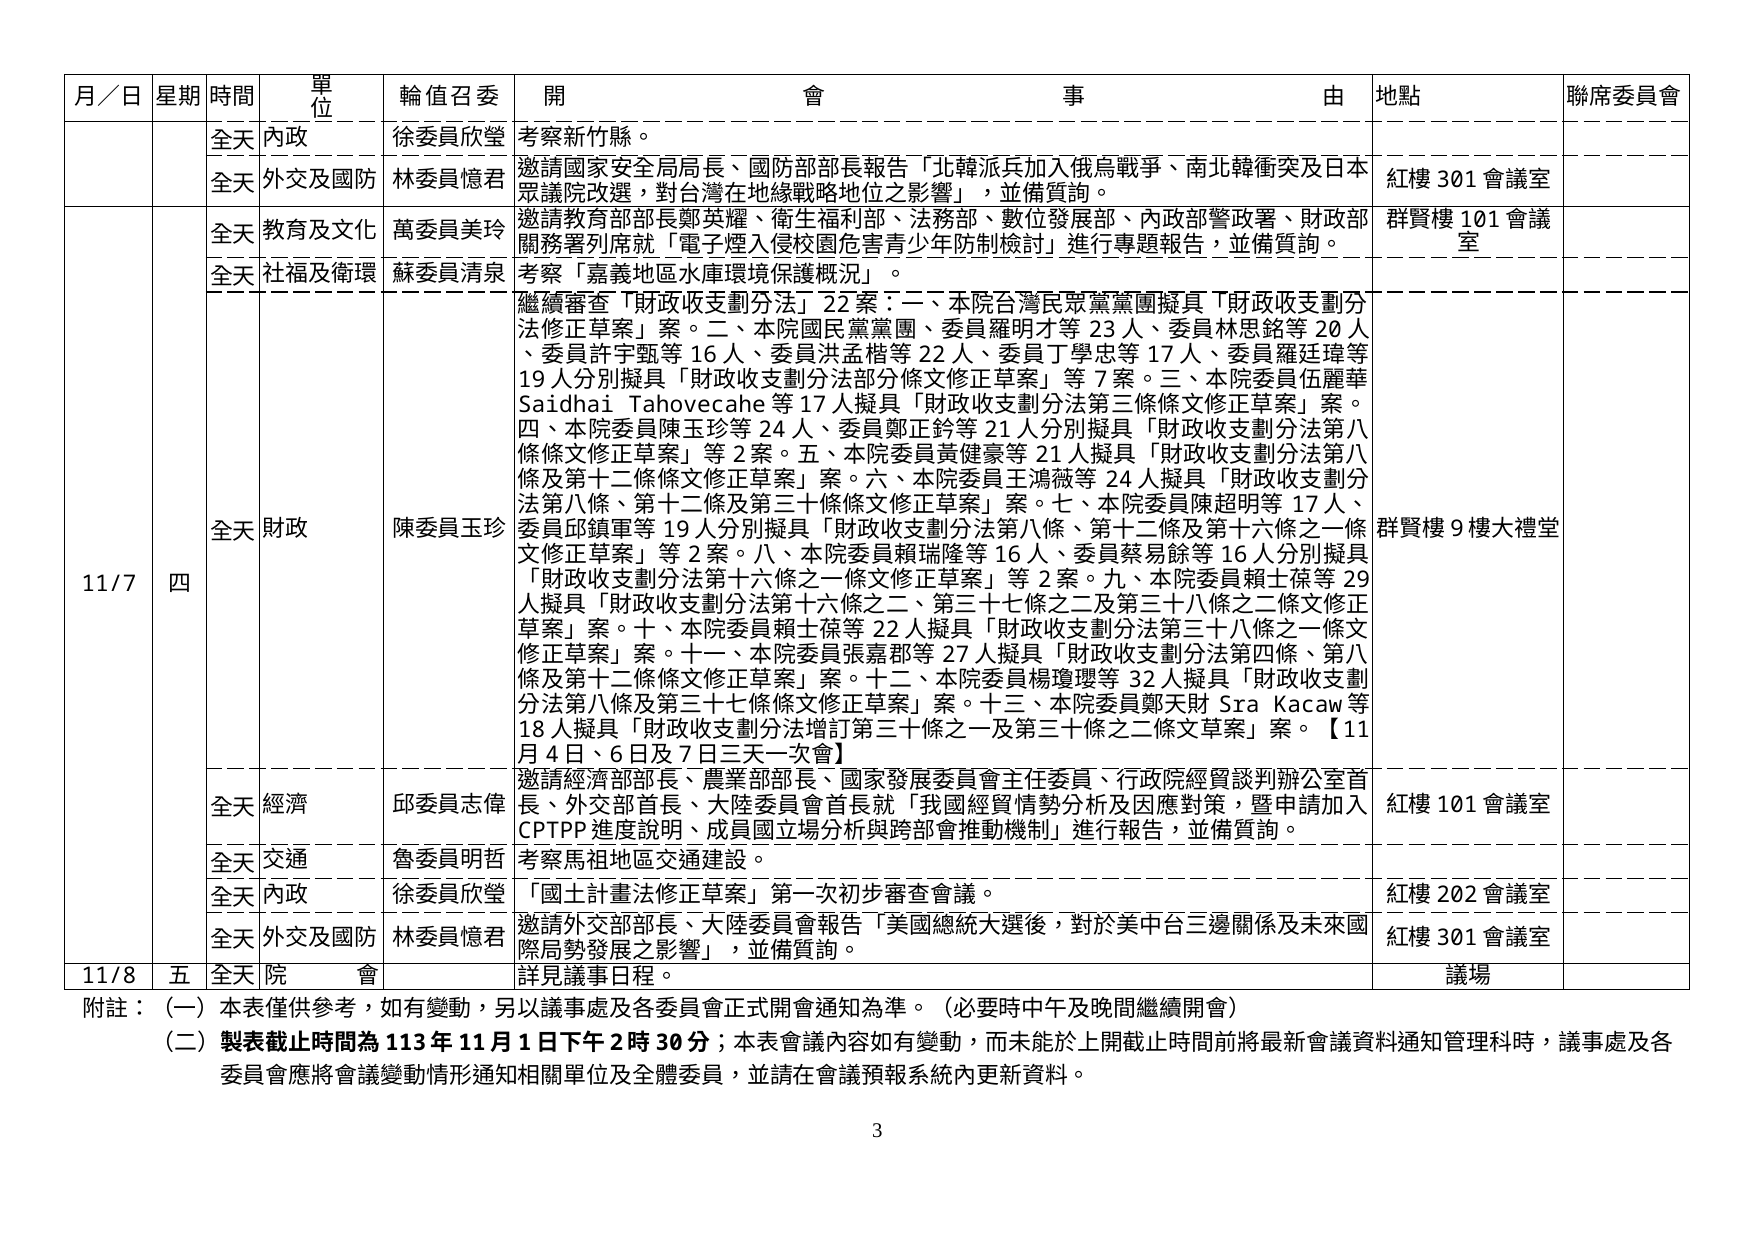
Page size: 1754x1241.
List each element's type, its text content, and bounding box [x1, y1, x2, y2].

table_cell [1564, 844, 1689, 878]
table_cell [65, 122, 152, 206]
table_cell [1564, 768, 1689, 843]
text （二）製表截止時間為113年11月1日下午2時30分；本表會議內容如有變動，而未能於上開截止時間前將最新會議資料通知管理科時，議事處及各委員會應將會議變動情形通知相關單位及全體委員，並請在會議預報系統內更新資料。 [151, 1023, 1695, 1090]
table_cell 邀請外交部部長、大陸委員會報告「美國總統大選後，對於美中台三邊關係及未來國際局勢發展之影響」，並備質詢。 [515, 912, 1372, 963]
table_cell [1564, 878, 1689, 912]
table_cell 全天 [207, 291, 259, 767]
table_cell 11/7 [65, 207, 152, 963]
table_cell 全天 [207, 155, 259, 206]
table_cell 紅樓101會議室 [1373, 768, 1563, 843]
table_cell 蘇委員清泉 [384, 257, 514, 291]
table_cell 考察馬祖地區交通建設。 [515, 844, 1372, 878]
table_cell 內政 [260, 121, 383, 155]
table_cell 經濟 [260, 768, 383, 843]
table_cell [1564, 207, 1689, 257]
table_cell [1373, 257, 1563, 291]
table_cell 陳委員玉珍 [384, 291, 514, 767]
table_cell 紅樓301會議室 [1373, 155, 1563, 206]
table_cell [1564, 912, 1689, 963]
table_cell [1373, 121, 1563, 155]
table_cell [1373, 844, 1563, 878]
table_cell 全天 [207, 844, 259, 878]
text 附註：（一）本表僅供參考，如有變動，另以議事處及各委員會正式開會通知為準。（必要時中午及晚間繼續開會） [59, 990, 1695, 1023]
table_cell 繼續審查「財政收支劃分法」22案：一、本院台灣民眾黨黨團擬具「財政收支劃分法修正草案」案。二、本院國民黨黨團、委員羅明才等23人、委員林思銘等20人、委員許宇甄等16人、委員洪孟楷等22人、委員丁學忠等17人、委員羅廷瑋等19人分別擬具「財政收支劃分法部分條文修正草案」等7案。三、本院委員伍麗華Saidhai Tahovecahe等17人擬具「財政收支劃分法第三條條文修正草案」案。四、本院委員陳玉珍等24人、委員鄭正鈐等21人分別擬具「財政收支劃分法第八條條文修正草案」等2案。五、本院委員黃健豪等21人擬具「財政收支劃分法第八條及第十二條條文修正草案」案。六、本院委員王鴻薇等24人擬具「財政收支劃分法第八條、第十二條及第三十條條文修正草案」案。七、本院委員陳超明等17人、委員邱鎮軍等19人分別擬具「財政收支劃分法第八條、第十二條及第十六條之一條文修正草案」等2案。八、本院委員賴瑞隆等16人、委員蔡易餘等16人分別擬具「財政收支劃分法第十六條之一條文修正草案」等2案。九、本院委員賴士葆等29人擬具「財政收支劃分法第十六條之二、第三十七條之二及第三十八條之二條文修正草案」案。十、本院委員賴士葆等22人擬具「財政收支劃分法第三十八條之一條文修正草案」案。十一、本院委員張嘉郡等27人擬具「財政收支劃分法第四條、第八條及第十二條條文修正草案」案。十二、本院委員楊瓊瓔等32人擬具「財政收支劃分法第八條及第三十七條條文修正草案」案。十三、本院委員鄭天財Sra Kacaw等18人擬具「財政收支劃分法增訂第三十條之一及第三十條之二條文草案」案。【11月4日、6日及7日三天一次會】 [515, 291, 1372, 767]
table_cell 紅樓202會議室 [1373, 878, 1563, 912]
table_header 單 位 [260, 75, 383, 121]
table_cell [1564, 964, 1689, 989]
table_cell 林委員憶君 [384, 912, 514, 963]
table_cell [153, 122, 206, 206]
table_header 時間 [207, 75, 259, 121]
table_cell 教育及文化 [260, 207, 383, 257]
table_cell 邀請經濟部部長、農業部部長、國家發展委員會主任委員、行政院經貿談判辦公室首長、外交部首長、大陸委員會首長就「我國經貿情勢分析及因應對策，暨申請加入CPTPP進度說明、成員國立場分析與跨部會推動機制」進行報告，並備質詢。 [515, 768, 1372, 843]
table_cell 邱委員志偉 [384, 768, 514, 843]
table_cell 11/8 [65, 964, 152, 989]
table_cell 紅樓301會議室 [1373, 912, 1563, 963]
table_cell 「國土計畫法修正草案」第一次初步審查會議。 [515, 878, 1372, 912]
table_cell 財政 [260, 291, 383, 767]
table_cell 群賢樓9樓大禮堂 [1373, 291, 1563, 767]
table_cell [1564, 291, 1689, 767]
table_cell 考察「嘉義地區水庫環境保護概況」。 [515, 257, 1372, 291]
table_cell 全天 [207, 207, 259, 257]
table_cell 萬委員美玲 [384, 207, 514, 257]
table_cell 外交及國防 [260, 155, 383, 206]
table_cell 林委員憶君 [384, 155, 514, 206]
table_cell 邀請教育部部長鄭英耀、衛生福利部、法務部、數位發展部、內政部警政署、財政部關務署列席就「電子煙入侵校園危害青少年防制檢討」進行專題報告，並備質詢。 [515, 207, 1372, 257]
table_header 開會事由 [515, 75, 1372, 121]
table_header 星期 [153, 75, 206, 121]
table_cell 魯委員明哲 [384, 844, 514, 878]
table_cell 四 [153, 207, 206, 963]
table_cell 徐委員欣瑩 [384, 878, 514, 912]
table_cell 全天 [207, 912, 259, 963]
table_cell 院 會 [260, 964, 383, 989]
table_cell 社福及衛環 [260, 257, 383, 291]
table_cell 邀請國家安全局局長、國防部部長報告「北韓派兵加入俄烏戰爭、南北韓衝突及日本眾議院改選，對台灣在地緣戰略地位之影響」，並備質詢。 [515, 155, 1372, 206]
table_cell 考察新竹縣。 [515, 121, 1372, 155]
table_cell 全天 [207, 878, 259, 912]
table_cell 全天 [207, 768, 259, 843]
table_cell 外交及國防 [260, 912, 383, 963]
table_header 輪值召委 [384, 75, 514, 121]
table_cell [1564, 257, 1689, 291]
table_cell 群賢樓101會議室 [1373, 207, 1563, 257]
table_cell 全天 [207, 257, 259, 291]
table_cell 全天 [207, 121, 259, 155]
table_header 地點 [1373, 75, 1563, 121]
table_header 聯席委員會 [1564, 75, 1689, 121]
table_cell 五 [153, 964, 206, 989]
table_cell [1564, 155, 1689, 206]
table_cell 內政 [260, 878, 383, 912]
table_cell [1564, 121, 1689, 155]
table_cell 詳見議事日程。 [515, 964, 1372, 989]
table_cell 徐委員欣瑩 [384, 121, 514, 155]
table_cell 全天 [207, 964, 259, 989]
table_cell 交通 [260, 844, 383, 878]
table_cell 議場 [1373, 964, 1563, 989]
table_header 月／日 [65, 75, 152, 121]
table_cell [384, 964, 514, 989]
